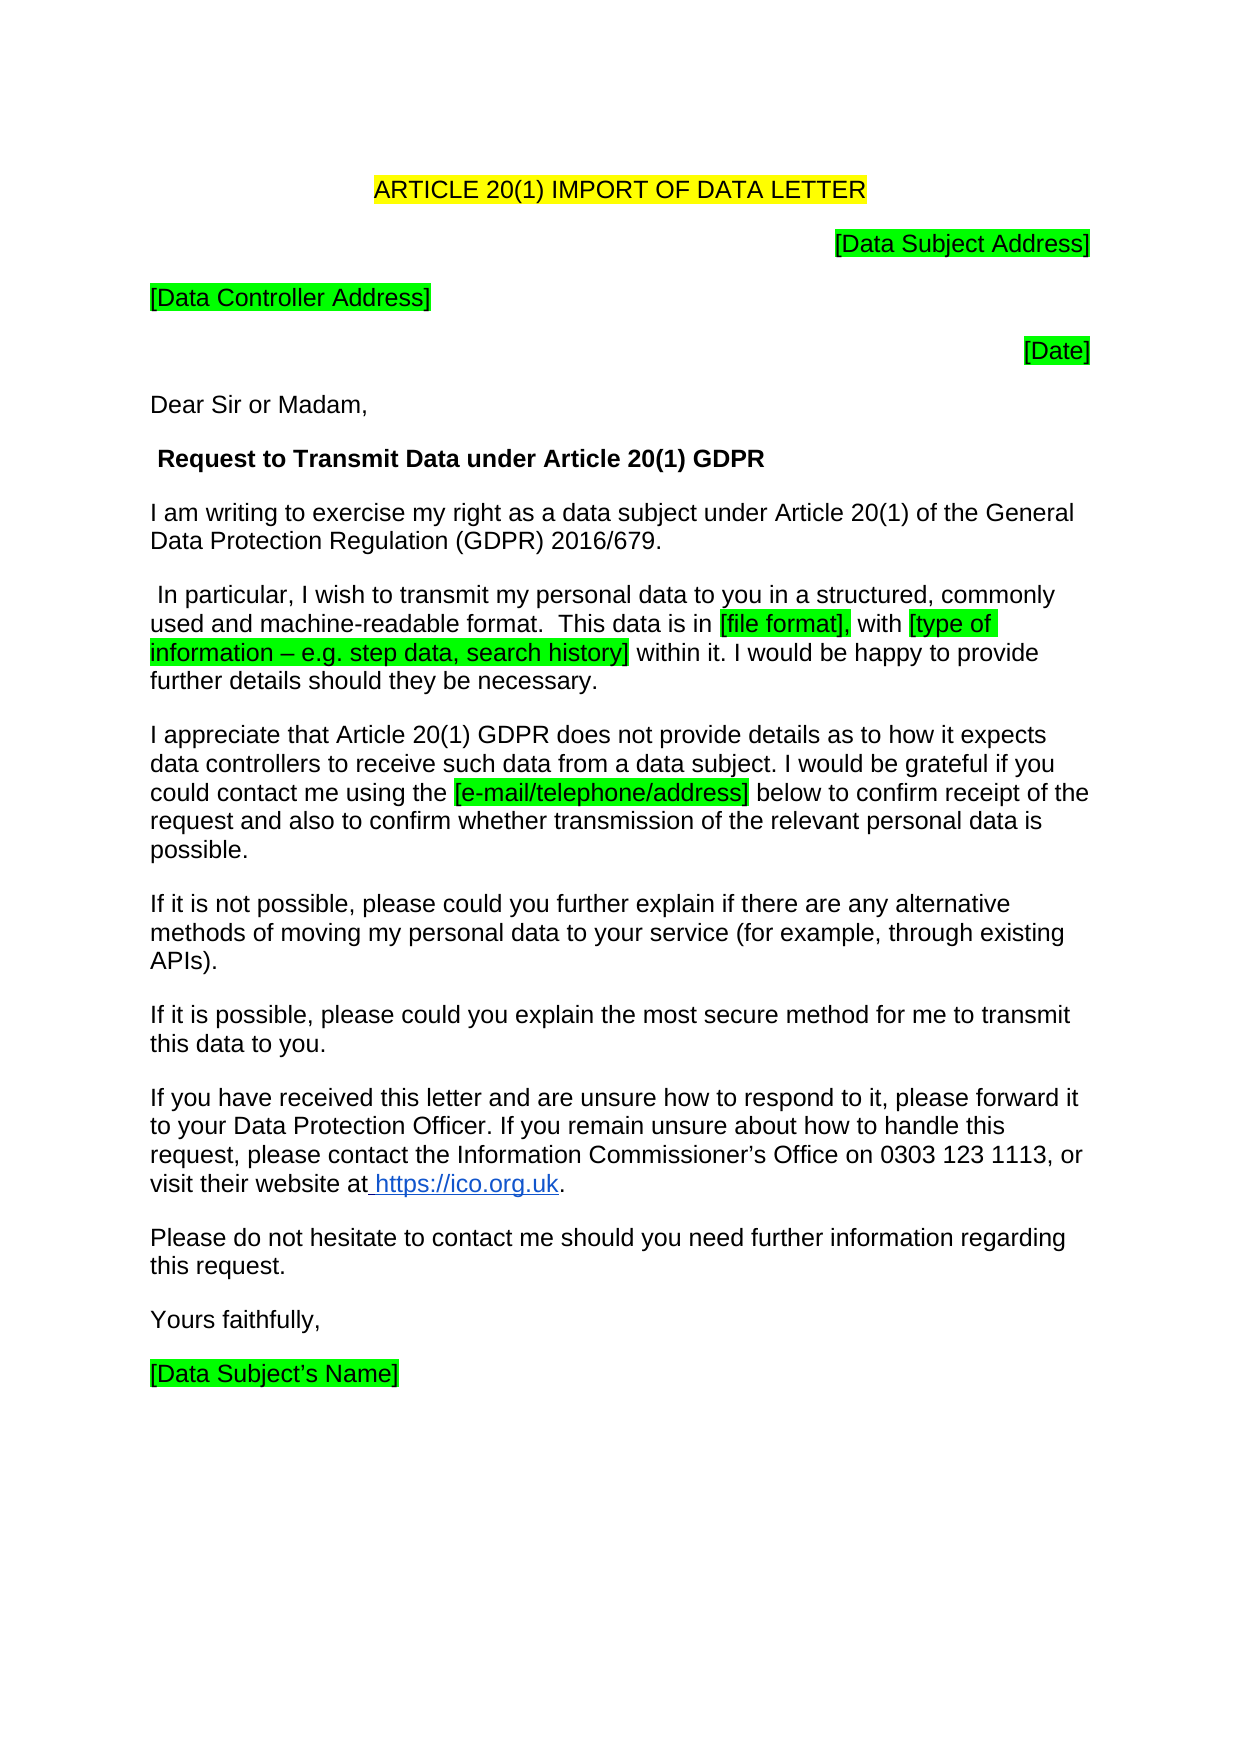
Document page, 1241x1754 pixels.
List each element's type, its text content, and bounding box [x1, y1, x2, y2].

text [Data Controller Address] [150, 282, 1090, 311]
text I am writing to exercise my right as a data subject under Article 20(1) of the General Data Protection Regulation (GDPR) 2016/679. [150, 497, 1090, 555]
text If it is possible, please could you explain the most secure method for me to transmit this data to you. [150, 1000, 1090, 1057]
text Dear Sir or Madam, [150, 390, 1090, 419]
text Request to Transmit Data under Article 20(1) GDPR [150, 444, 1090, 472]
text In particular, I wish to transmit my personal data to you in a structured, commonly used and machine-readable format. This data is in [file format], with [type of information – e.g. step data, search history] within it. I would be happy to provide further details should they be necessary. [150, 580, 1090, 695]
text [Date] [150, 336, 1090, 365]
text Please do not hesitate to contact me should you need further information regarding this request. [150, 1222, 1090, 1280]
text [Data Subject Address] [150, 229, 1090, 257]
text [Data Subject’s Name] [150, 1359, 1090, 1387]
text If you have received this letter and are unsure how to respond to it, please forward it to your Data Protection Officer. If you remain unsure about how to handle this request, please contact the Information Commissioner’s Office on 0303 123 1113, or visit their website at https://ico.org.uk. [150, 1082, 1090, 1197]
text ARTICLE 20(1) IMPORT OF DATA LETTER [150, 175, 1090, 204]
text If it is not possible, please could you further explain if there are any alternative methods of moving my personal data to your service (for example, through existing APIs). [150, 889, 1090, 975]
text Yours faithfully, [150, 1305, 1090, 1334]
text I appreciate that Article 20(1) GDPR does not provide details as to how it expects data controllers to receive such data from a data subject. I would be grateful if you could contact me using the [e-mail/telephone/address] below to confirm receipt of the request and also to confirm whether transmission of the relevant personal data is possible. [150, 720, 1090, 864]
